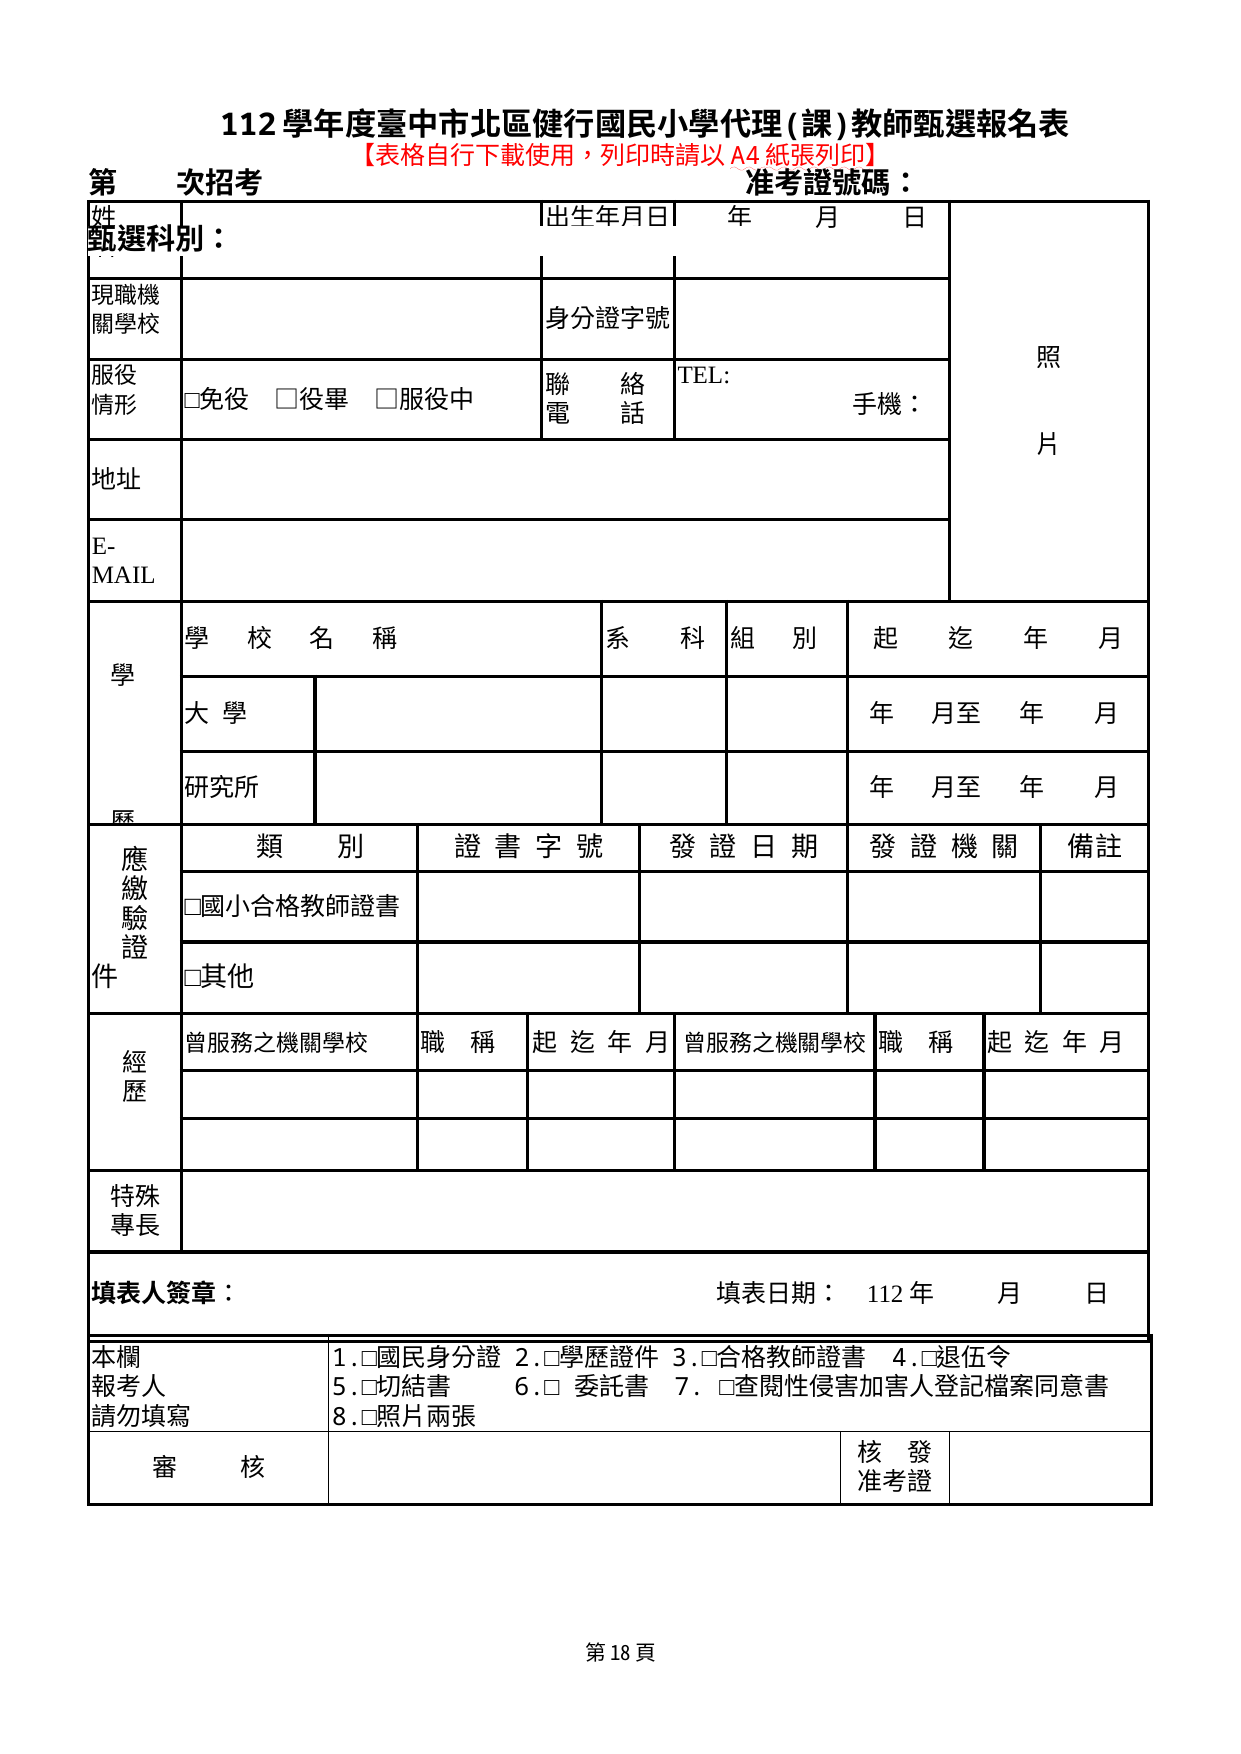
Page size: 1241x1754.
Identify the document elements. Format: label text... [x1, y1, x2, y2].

table_cell [329, 1432, 840, 1503]
table_cell 身分證字號 [543, 280, 673, 357]
table_cell [602, 944, 638, 1012]
table_cell [419, 873, 602, 940]
table_cell □免役 □役畢 □服役中 [183, 361, 540, 438]
table_cell [641, 944, 846, 1012]
table_cell 組 別 [728, 603, 846, 674]
table_cell [183, 521, 948, 600]
table_cell 起 迄 年 月 [986, 1015, 1147, 1069]
text 【表格自行下載使用，列印時請以A4紙張列印】 [89, 141, 1152, 171]
table_cell [602, 873, 638, 940]
table_cell 系 科 [603, 603, 725, 674]
table_cell [183, 280, 540, 357]
table_cell [1042, 873, 1147, 940]
table_header [543, 256, 673, 277]
table_cell [183, 1072, 416, 1117]
table_header 照 片 [951, 203, 1147, 600]
table_cell 地址 [90, 441, 180, 518]
table_cell [1042, 944, 1147, 1012]
table_cell 曾服務之機關學校 [676, 1015, 873, 1069]
table_cell 經 歷 [90, 1015, 180, 1169]
table_cell [317, 753, 600, 823]
table_cell TEL: 手機： [676, 361, 948, 438]
table_cell 年 月至 年 月 [849, 753, 1147, 823]
table_cell [986, 1120, 1147, 1169]
table_cell [419, 1120, 526, 1169]
table_cell [183, 1120, 416, 1169]
table_cell E-MAIL [90, 521, 180, 600]
table_cell 審 核 [90, 1432, 328, 1503]
table_cell [676, 1120, 873, 1169]
table_cell [849, 873, 1039, 940]
table_header 姓 名 [90, 203, 180, 226]
table_cell □其他 [183, 944, 416, 1012]
table_cell 聯 絡 電 話 [543, 361, 673, 438]
table_cell [603, 678, 725, 750]
table_cell 職 稱 [877, 1015, 982, 1069]
table_cell 填表人簽章： 填表日期： 112 年 月 日 [90, 1254, 1147, 1334]
table_header [183, 203, 540, 226]
table_cell [529, 1120, 673, 1169]
table_cell 發 證 日 期 [641, 826, 846, 870]
table_cell [676, 280, 948, 357]
table_cell [950, 1432, 1150, 1503]
table_cell 服役 情形 [90, 361, 180, 438]
table_cell 起 迄 年 月 [849, 603, 1147, 674]
table_cell 應 繳 驗 證 件 [90, 826, 180, 1012]
table_cell 職 稱 [419, 1015, 526, 1069]
table_cell [603, 753, 725, 823]
table_cell [986, 1072, 1147, 1117]
table_cell [641, 873, 846, 940]
table_cell [676, 1072, 873, 1117]
text 第 次招考 准考證號碼： [89, 171, 1152, 200]
table_cell [728, 678, 846, 750]
text 甄選科別： [88, 226, 791, 256]
table_cell 特殊 專長 [90, 1172, 180, 1250]
table_cell 大 學 [183, 678, 313, 750]
table_cell [877, 1072, 982, 1117]
table_cell 本欄 報考人 請勿填寫 [90, 1343, 328, 1431]
table_cell 1.□國民身分證 2.□學歷證件 3.□合格教師證書 4.□退伍令 5.□切結書 6.□ 委託書 7. □查閱性侵害加害人登記檔案同意書 8.□照片兩張 [329, 1343, 1150, 1431]
table_header 出生年月日 [543, 203, 673, 226]
table_cell [183, 441, 948, 518]
table_cell [877, 1120, 982, 1169]
table_cell [728, 753, 846, 823]
table_cell 學 校 名 稱 [183, 603, 600, 674]
table_cell 發 證 機 關 [849, 826, 1039, 870]
table_cell 學 歷 [90, 603, 180, 823]
table_cell 現職機關學校 [90, 280, 180, 357]
table_cell [183, 1172, 1147, 1250]
table_cell 備註 [1042, 826, 1147, 870]
table_header [183, 256, 540, 277]
table_cell 類 別 [183, 826, 416, 870]
table_cell [849, 944, 1039, 1012]
table_cell 核 發 准考證 [841, 1432, 949, 1503]
table_cell 起 迄 年 月 [529, 1015, 673, 1069]
table_cell □國小合格教師證書 [183, 873, 416, 940]
table_cell 年 月至 年 月 [849, 678, 1147, 750]
table_cell [317, 678, 600, 750]
table_cell 證 書 字 號 [419, 826, 638, 870]
table_cell 曾服務之機關學校 [183, 1015, 416, 1069]
table_header 姓 名 [90, 256, 180, 277]
table_cell 研究所 [183, 753, 313, 823]
text 112學年度臺中市北區健行國民小學代理(課)教師甄選報名表 [89, 112, 1152, 141]
table_cell [529, 1072, 673, 1117]
table_cell [419, 944, 602, 1012]
table_cell [419, 1072, 526, 1117]
table_header 年 月 日 [676, 203, 948, 277]
